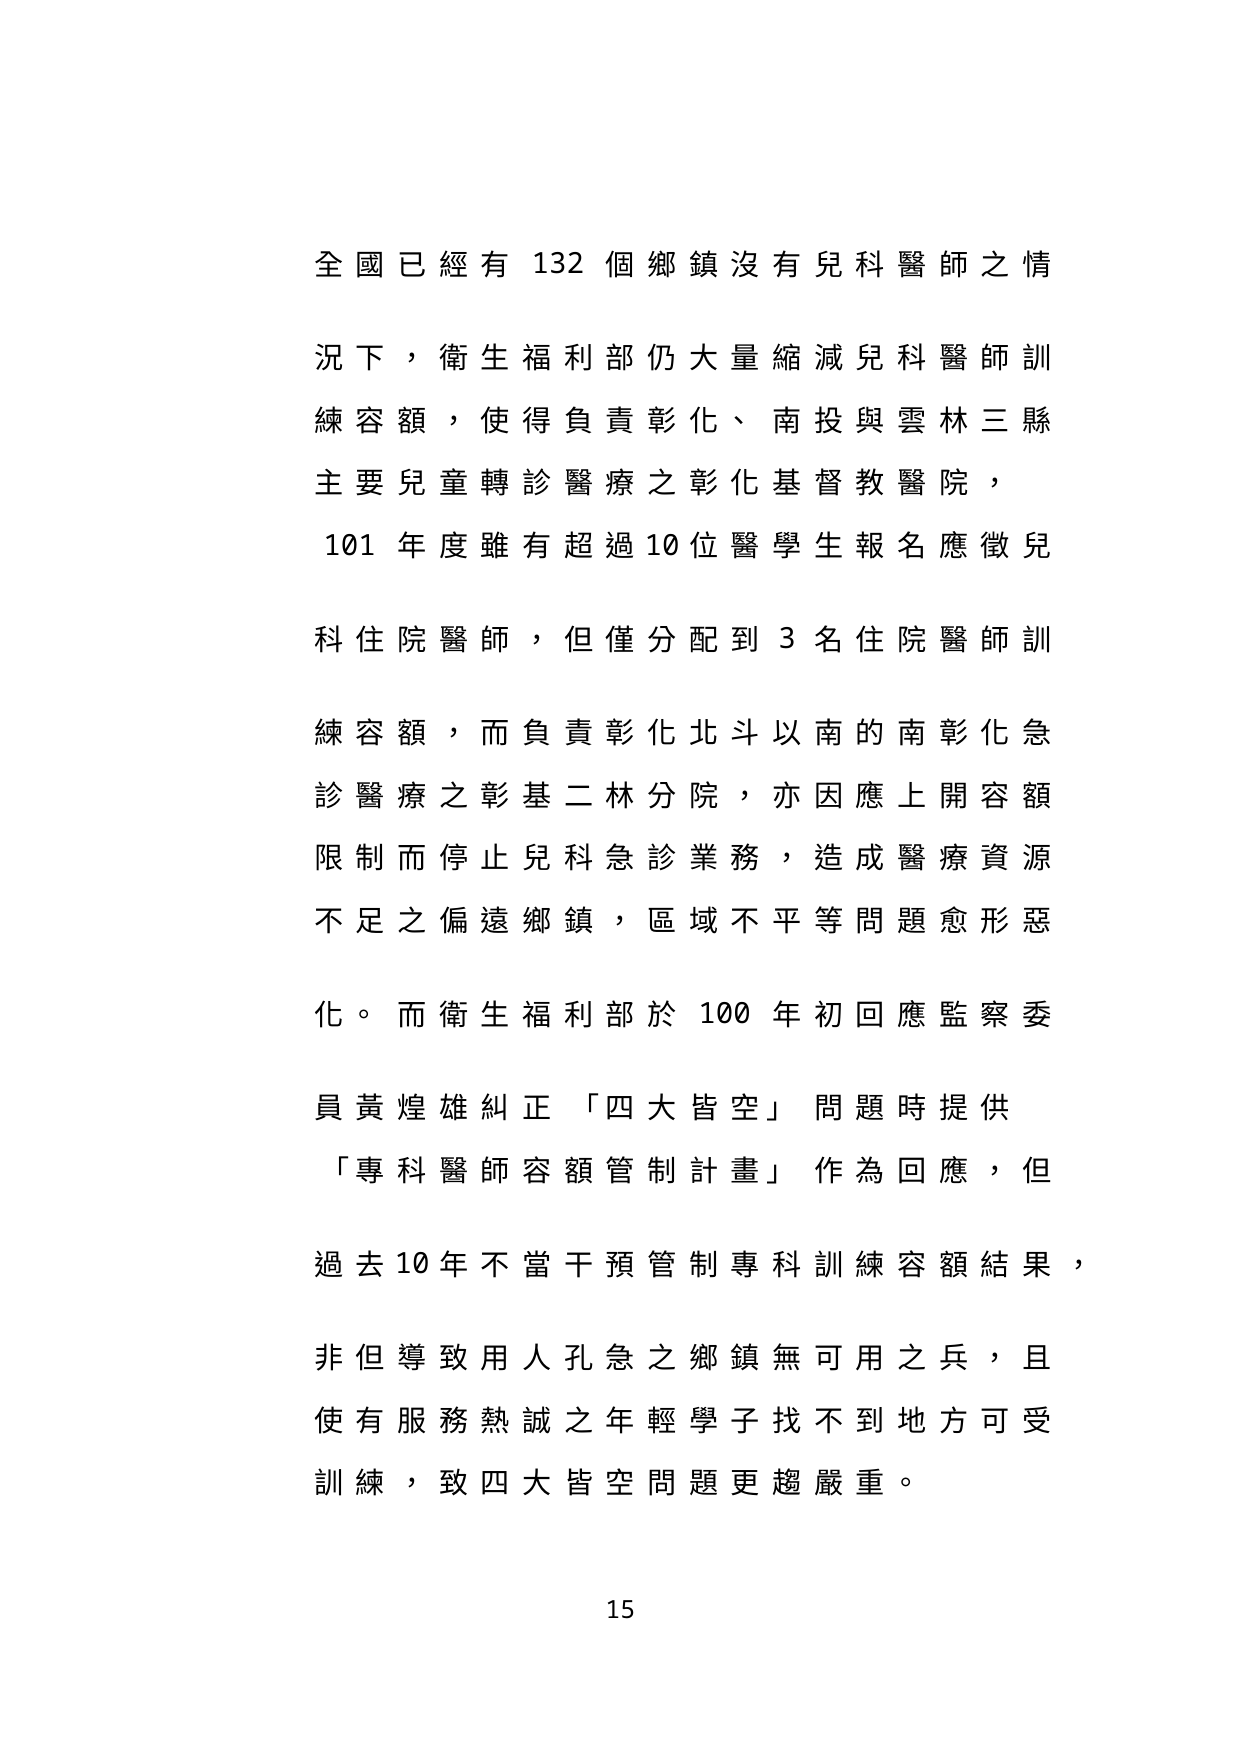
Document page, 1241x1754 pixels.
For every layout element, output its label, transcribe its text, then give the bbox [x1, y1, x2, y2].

text 衛生福利部為因應自健保實施後內、外、婦、兒四大科出現之人力不足現象，自民國90年起推動「專科醫師容額管制計畫」，以解決許多醫學中心無法足額招募上開四大科住院醫師之問題。惟該計畫實施10年，卻因近年衛生福利部在分配容額時，並不以國家需求為主要考量，反而以錯誤邏輯分配容額，亦即當某一科別去年招收名額較少時，今年就再減少該科訓練容額，如此對原本即招募困難之科別再限制訓練容額之政策，反而加速醫療資源人力配置不均問題，不僅對人力補充沒有幫助，反而加劇人力失衡情形。例如，全台已有153個鄉鎮沒有婦產科醫師，民國100年衛生福利部分配給婦產科之住院醫師訓練容額只有35人，衛生福利部卻以婦產科住院醫師招收名額較少為由，再減少101年度容額為28人；另一招收困難之兒科方面，在全國已經有132個鄉鎮沒有兒科醫師之情況下，衛生福利部仍大量縮減兒科醫師訓練容額，使得負責彰化、南投與雲林三縣主要兒童轉診醫療之彰化基督教醫院，101年度雖有超過10位醫學生報名應徵兒科住院醫師，但僅分配到3名住院醫師訓練容額，而負責彰化北斗以南的南彰化急診醫療之彰基二林分院，亦因應上開容額限制而停止兒科急診業務，造成醫療資源不足之偏遠鄉鎮，區域不平等問題愈形惡化。而衛生福利部於100年初回應監察委員黃煌雄糾正「四大皆空」問題時提供「專科醫師容額管制計畫」作為回應，但過去10年不當干預管制專科訓練容額結果，非但導致用人孔急之鄉鎮無可用之兵，且使有服務熱誠之年輕學子找不到地方可受訓練，致四大皆空問題更趨嚴重。 [271, 189, 1058, 1502]
